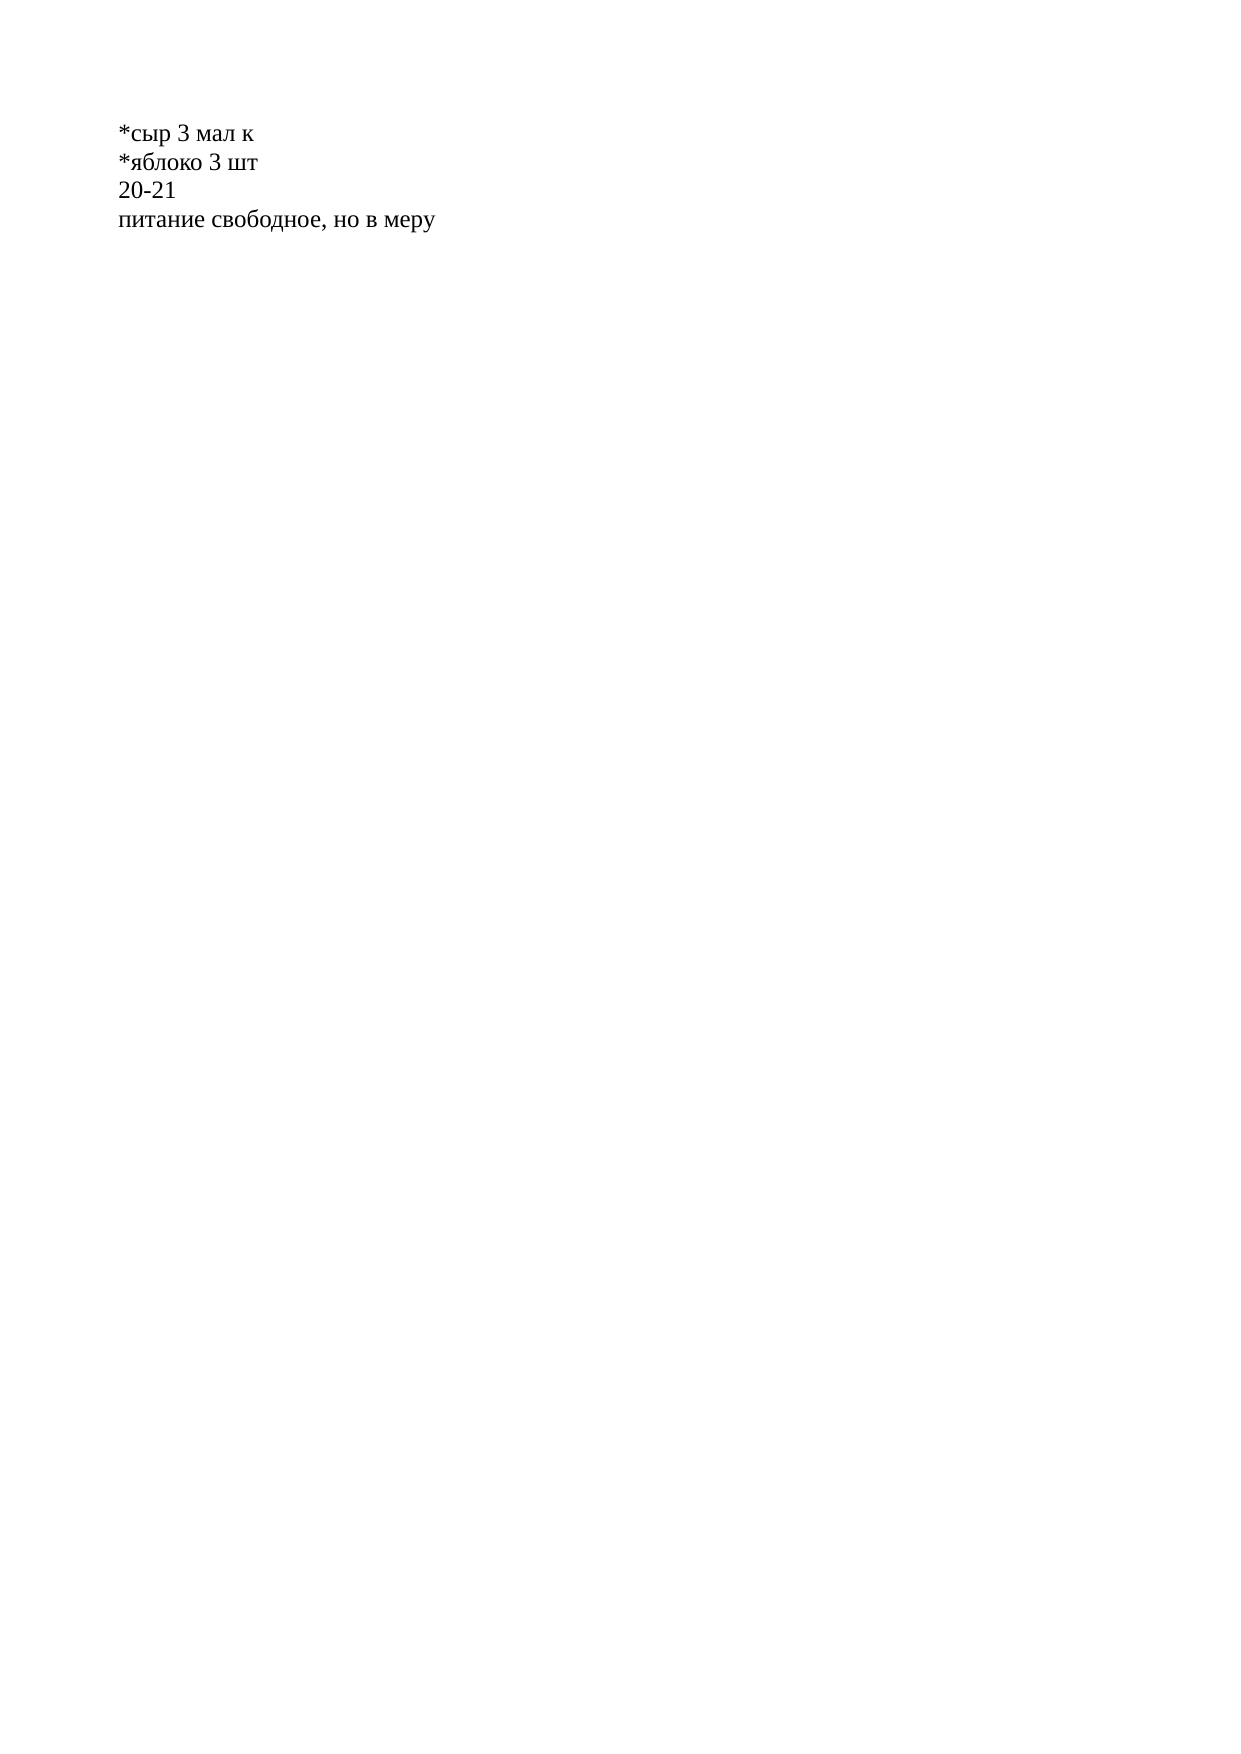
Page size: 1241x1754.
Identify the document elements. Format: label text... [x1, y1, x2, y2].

text *яблоко 3 шт [118, 147, 1122, 176]
text 20-21 [118, 176, 1122, 204]
text *сыр 3 мал к [118, 118, 1122, 147]
text питание свободное, но в меру [118, 204, 1122, 233]
